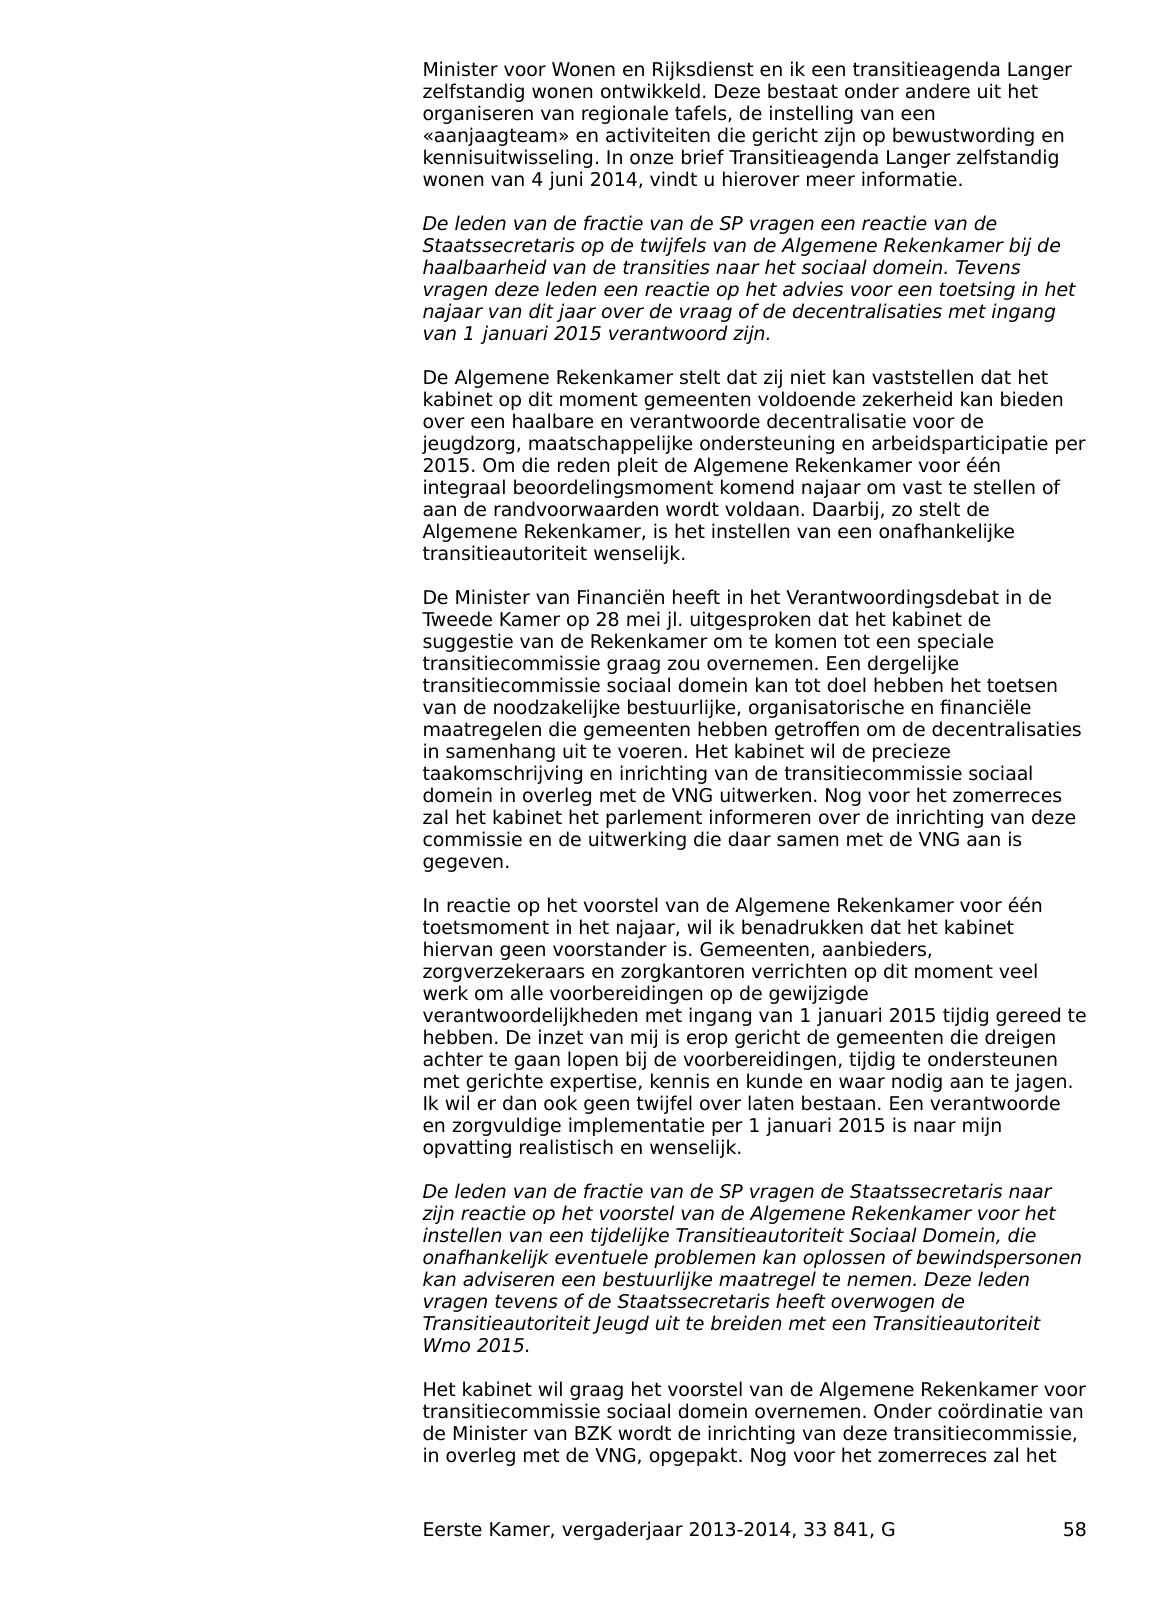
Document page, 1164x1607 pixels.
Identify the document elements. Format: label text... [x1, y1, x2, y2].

text De leden van de fractie van de SP vragen een reactie van de Staatssecretaris op de twijfels van de Algemene Rekenkamer bij de haalbaarheid van de transities naar het sociaal domein. Tevens vragen deze leden een reactie op het advies voor een toetsing in het najaar van dit jaar over de vraag of de decentralisaties met ingang van 1 januari 2015 verantwoord zijn. [422, 213, 1087, 345]
text De leden van de fractie van de SP vragen de Staatssecretaris naar zijn reactie op het voorstel van de Algemene Rekenkamer voor het instellen van een tijdelijke Transitieautoriteit Sociaal Domein, die onafhankelijk eventuele problemen kan oplossen of bewindspersonen kan adviseren een bestuurlijke maatregel te nemen. Deze leden vragen tevens of de Staatssecretaris heeft overwogen de Transitieautoriteit Jeugd uit te breiden met een Transitieautoriteit Wmo 2015. [422, 1181, 1087, 1357]
text Minister voor Wonen en Rijksdienst en ik een transitieagenda Langer zelfstandig wonen ontwikkeld. Deze bestaat onder andere uit het organiseren van regionale tafels, de instelling van een «aanjaagteam» en activiteiten die gericht zijn op bewustwording en kennisuitwisseling. In onze brief Transitieagenda Langer zelfstandig wonen van 4 juni 2014, vindt u hierover meer informatie. [422, 59, 1087, 191]
text De Algemene Rekenkamer stelt dat zij niet kan vaststellen dat het kabinet op dit moment gemeenten voldoende zekerheid kan bieden over een haalbare en verantwoorde decentralisatie voor de jeugdzorg, maatschappelijke ondersteuning en arbeidsparticipatie per 2015. Om die reden pleit de Algemene Rekenkamer voor één integraal beoordelingsmoment komend najaar om vast te stellen of aan de randvoorwaarden wordt voldaan. Daarbij, zo stelt de Algemene Rekenkamer, is het instellen van een onafhankelijke transitieautoriteit wenselijk. [422, 367, 1087, 565]
text In reactie op het voorstel van de Algemene Rekenkamer voor één toetsmoment in het najaar, wil ik benadrukken dat het kabinet hiervan geen voorstander is. Gemeenten, aanbieders, zorgverzekeraars en zorgkantoren verrichten op dit moment veel werk om alle voorbereidingen op de gewijzigde verantwoordelijkheden met ingang van 1 januari 2015 tijdig gereed te hebben. De inzet van mij is erop gericht de gemeenten die dreigen achter te gaan lopen bij de voorbereidingen, tijdig te ondersteunen met gerichte expertise, kennis en kunde en waar nodig aan te jagen. Ik wil er dan ook geen twijfel over laten bestaan. Een verantwoorde en zorgvuldige implementatie per 1 januari 2015 is naar mijn opvatting realistisch en wenselijk. [422, 895, 1087, 1159]
text Het kabinet wil graag het voorstel van de Algemene Rekenkamer voor transitiecommissie sociaal domein overnemen. Onder coördinatie van de Minister van BZK wordt de inrichting van deze transitiecommissie, in overleg met de VNG, opgepakt. Nog voor het zomerreces zal het [422, 1379, 1087, 1467]
text De Minister van Financiën heeft in het Verantwoordingsdebat in de Tweede Kamer op 28 mei jl. uitgesproken dat het kabinet de suggestie van de Rekenkamer om te komen tot een speciale transitiecommissie graag zou overnemen. Een dergelijke transitiecommissie sociaal domein kan tot doel hebben het toetsen van de noodzakelijke bestuurlijke, organisatorische en financiële maatregelen die gemeenten hebben getroffen om de decentralisaties in samenhang uit te voeren. Het kabinet wil de precieze taakomschrijving en inrichting van de transitiecommissie sociaal domein in overleg met de VNG uitwerken. Nog voor het zomerreces zal het kabinet het parlement informeren over de inrichting van deze commissie en de uitwerking die daar samen met de VNG aan is gegeven. [422, 587, 1087, 873]
